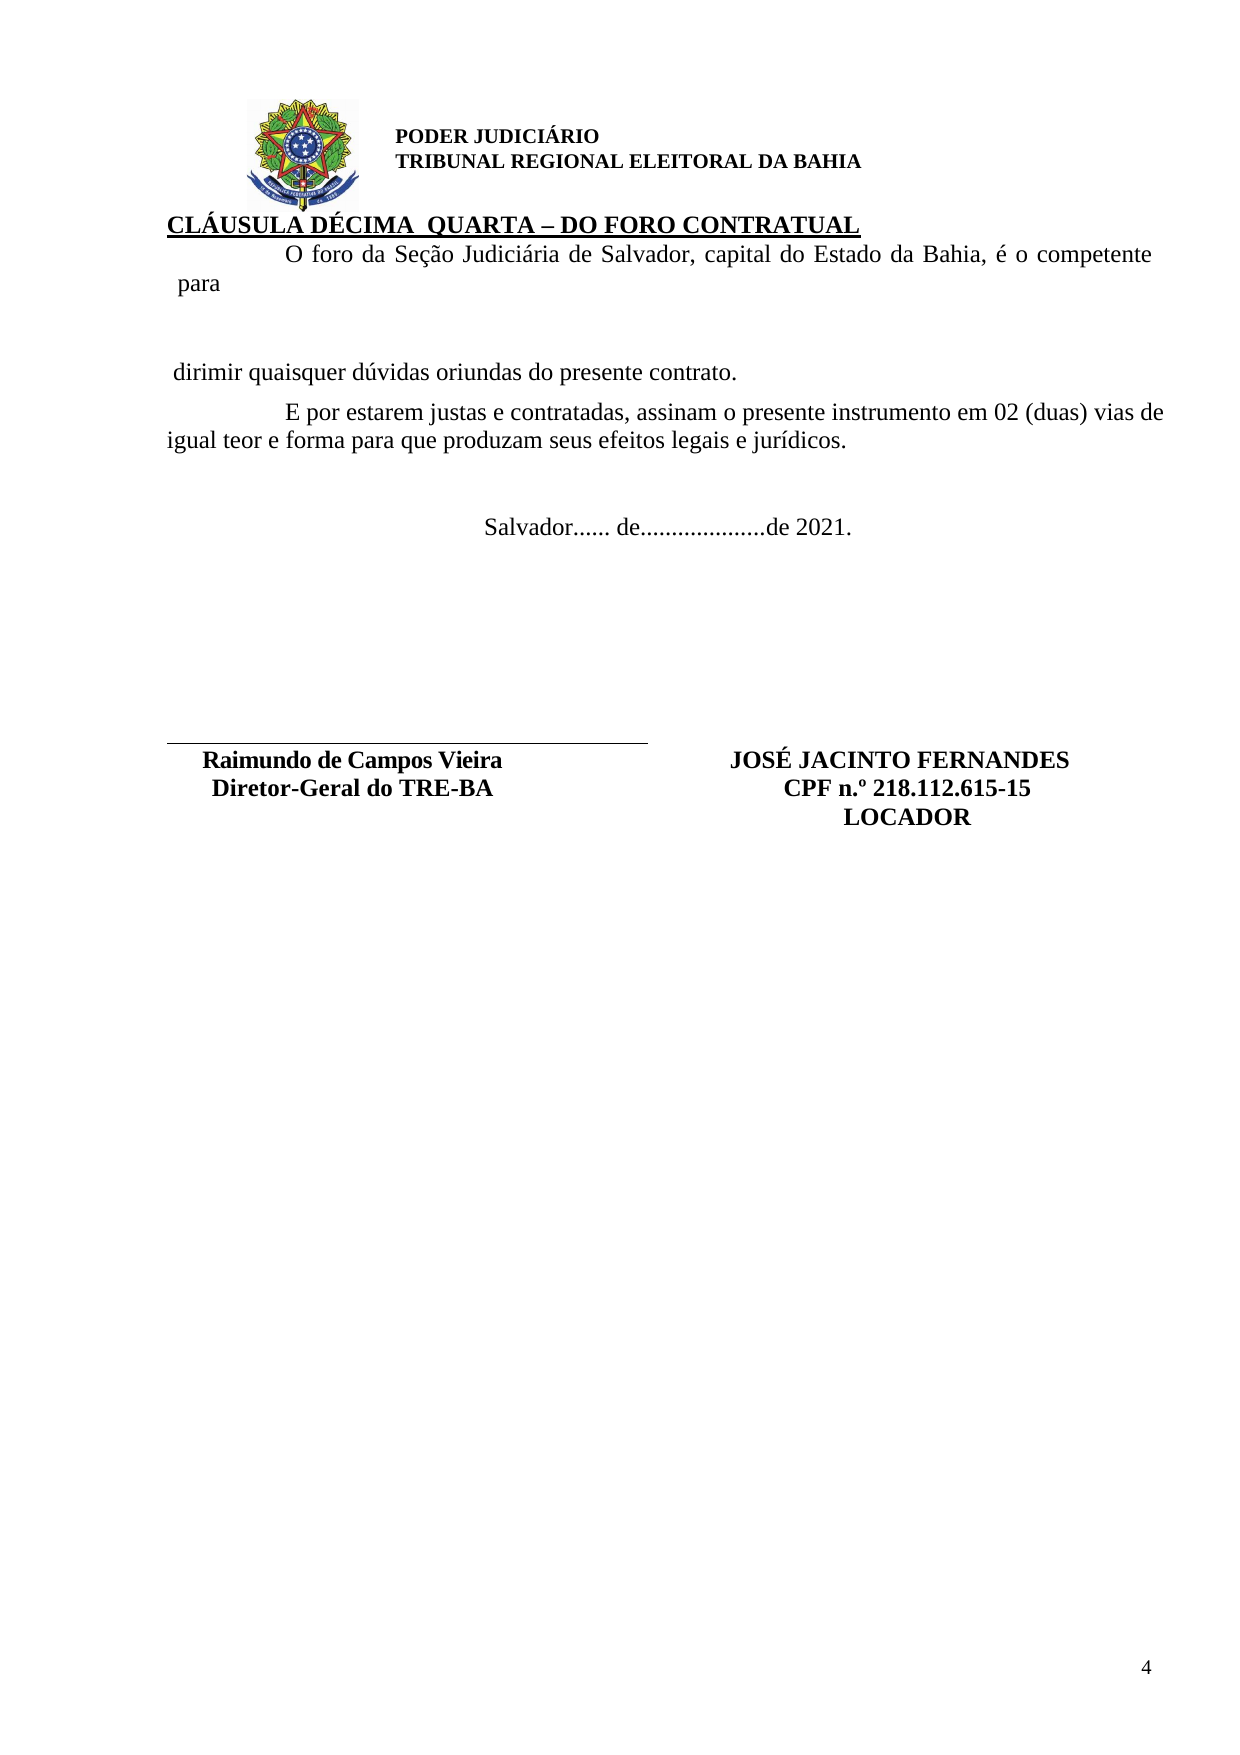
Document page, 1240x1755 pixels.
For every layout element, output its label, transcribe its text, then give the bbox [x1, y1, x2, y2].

text Raimundo de Campos Vieira [167, 745, 538, 773]
text JOSÉ JACINTO FERNANDES CPF n.º 218.112.615-15 LOCADOR [684, 745, 1071, 831]
text CLÁUSULA DÉCIMA QUARTA – DO FORO CONTRATUAL [167, 210, 1167, 239]
text O foro da Seção Judiciária de Salvador, capital do Estado da Bahia, é o competente para [177, 239, 1154, 297]
text E por estarem justas e contratadas, assinam o presente instrumento em 02 (duas) vias de igual teor e forma para que produzam seus efeitos legais e jurídicos. [167, 397, 1171, 454]
text Diretor-Geral do TRE-BA [167, 773, 538, 802]
text Salvador...... de de 2021. [484, 512, 1167, 541]
text dirimir quaisquer dúvidas oriundas do presente contrato. [167, 357, 1186, 386]
